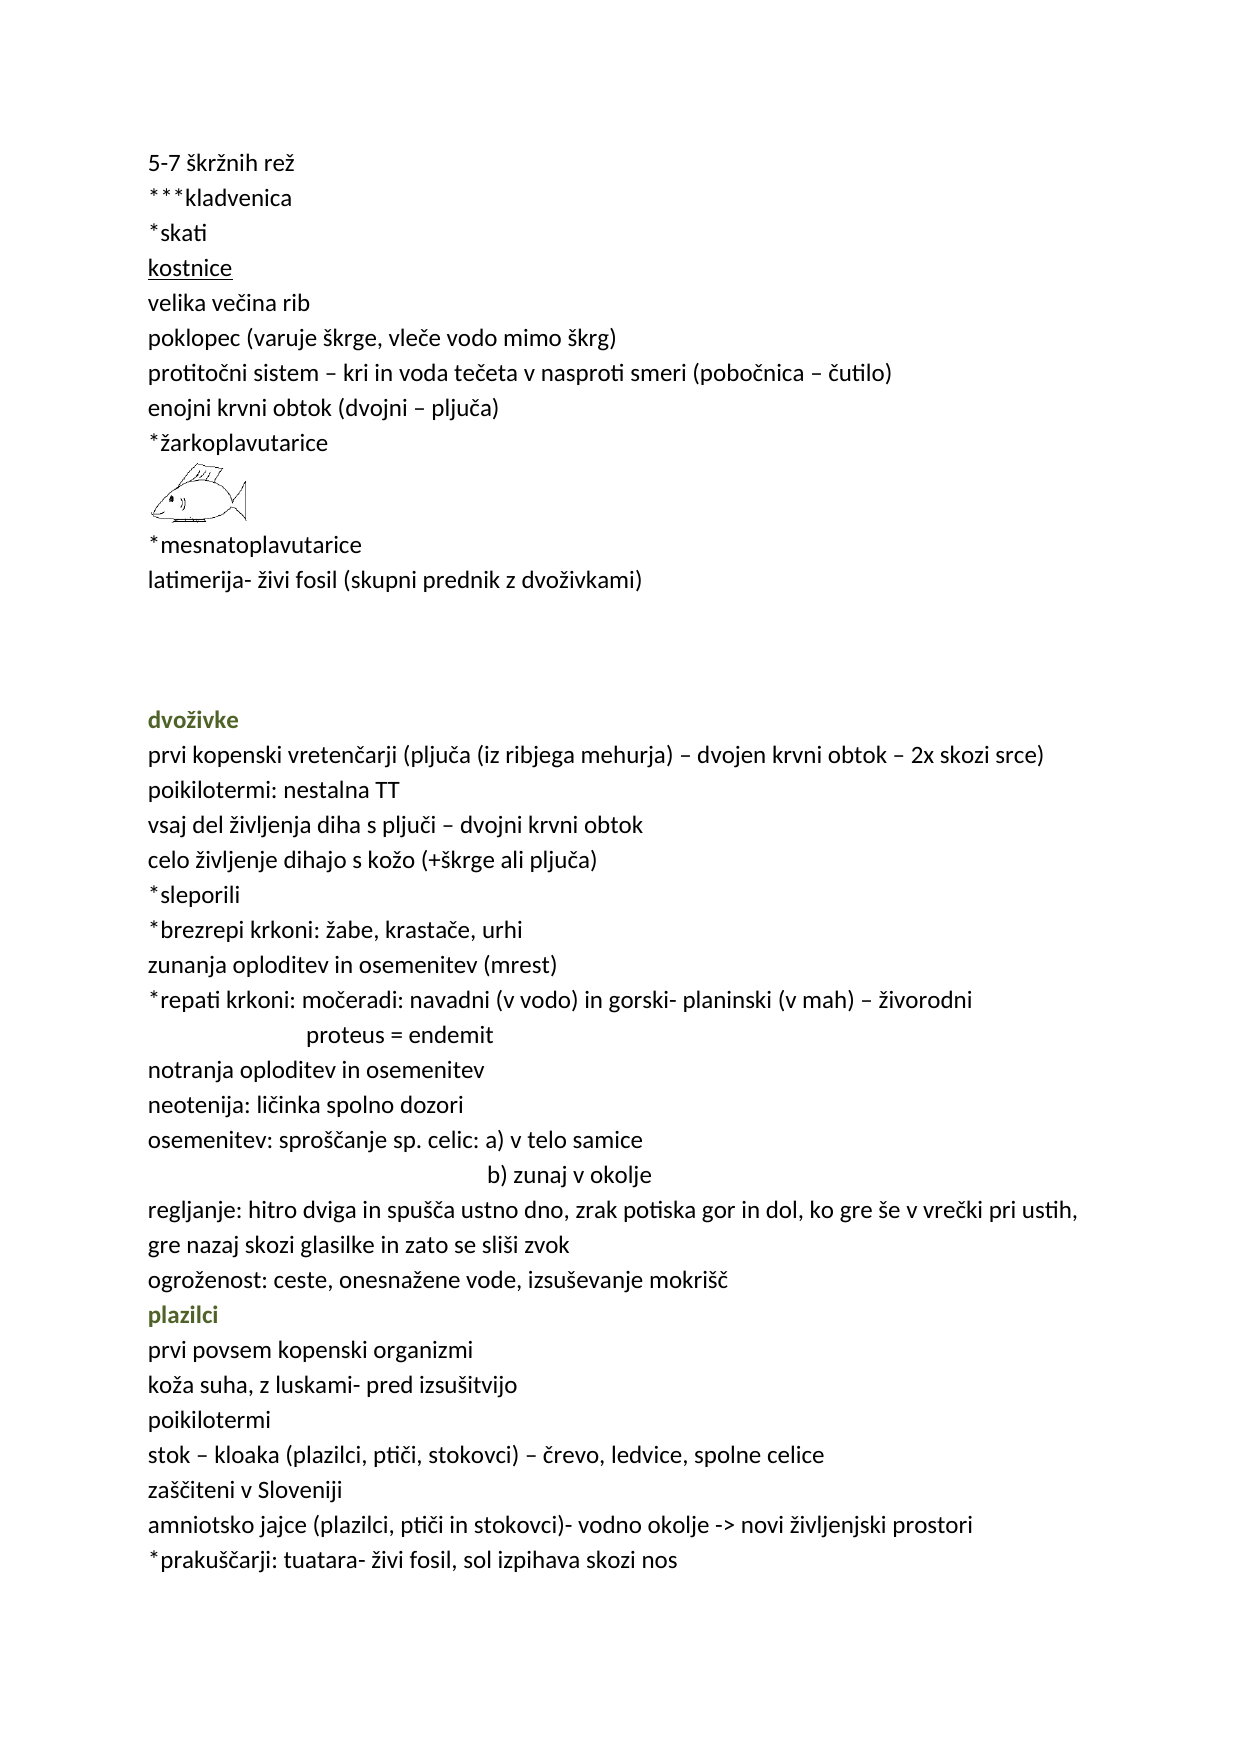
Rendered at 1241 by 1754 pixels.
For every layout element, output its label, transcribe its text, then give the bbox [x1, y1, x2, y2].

picture [147, 462, 255, 525]
text 5-7 škržnih rež ***kladvenica *skati kostnice velika večina rib poklopec (varuje škrge, vleče vodo mimo škrg) protitočni sistem – kri in voda tečeta v nasproti smeri (pobočnica – čutilo) enojni krvni obtok (dvojni – pljuča) *žarkoplavutarice *mesnatoplavutarice latimerija- živi fosil (skupni prednik z dvoživkami) dvoživke prvi kopenski vretenčarji (pljuča (iz ribjega mehurja) – dvojen krvni obtok – 2x skozi srce) poikilotermi: nestalna TT vsaj del življenja diha s pljuči – dvojni krvni obtok celo življenje dihajo s kožo (+škrge ali pljuča) *sleporili *brezrepi krkoni: žabe, krastače, urhi zunanja oploditev in osemenitev (mrest) *repati krkoni: močeradi: navadni (v vodo) in gorski- planinski (v mah) – živorodni proteus = endemit notranja oploditev in osemenitev neotenija: ličinka spolno dozori osemenitev: sproščanje sp. celic: a) v telo samice b) zunaj v okolje regljanje: hitro dviga in spušča ustno dno, zrak potiska gor in dol, ko gre še v vrečki pri ustih, gre nazaj skozi glasilke in zato se sliši zvok ogroženost: ceste, onesnažene vode, izsuševanje mokrišč plazilci prvi povsem kopenski organizmi koža suha, z luskami- pred izsušitvijo poikilotermi stok – kloaka (plazilci, ptiči, stokovci) – črevo, ledvice, spolne celice zaščiteni v Sloveniji amniotsko jajce (plazilci, ptiči in stokovci)- vodno okolje -> novi življenjski prostori *prakuščarji: tuatara- živi fosil, sol izpihava skozi nos [148, 148, 1093, 1575]
